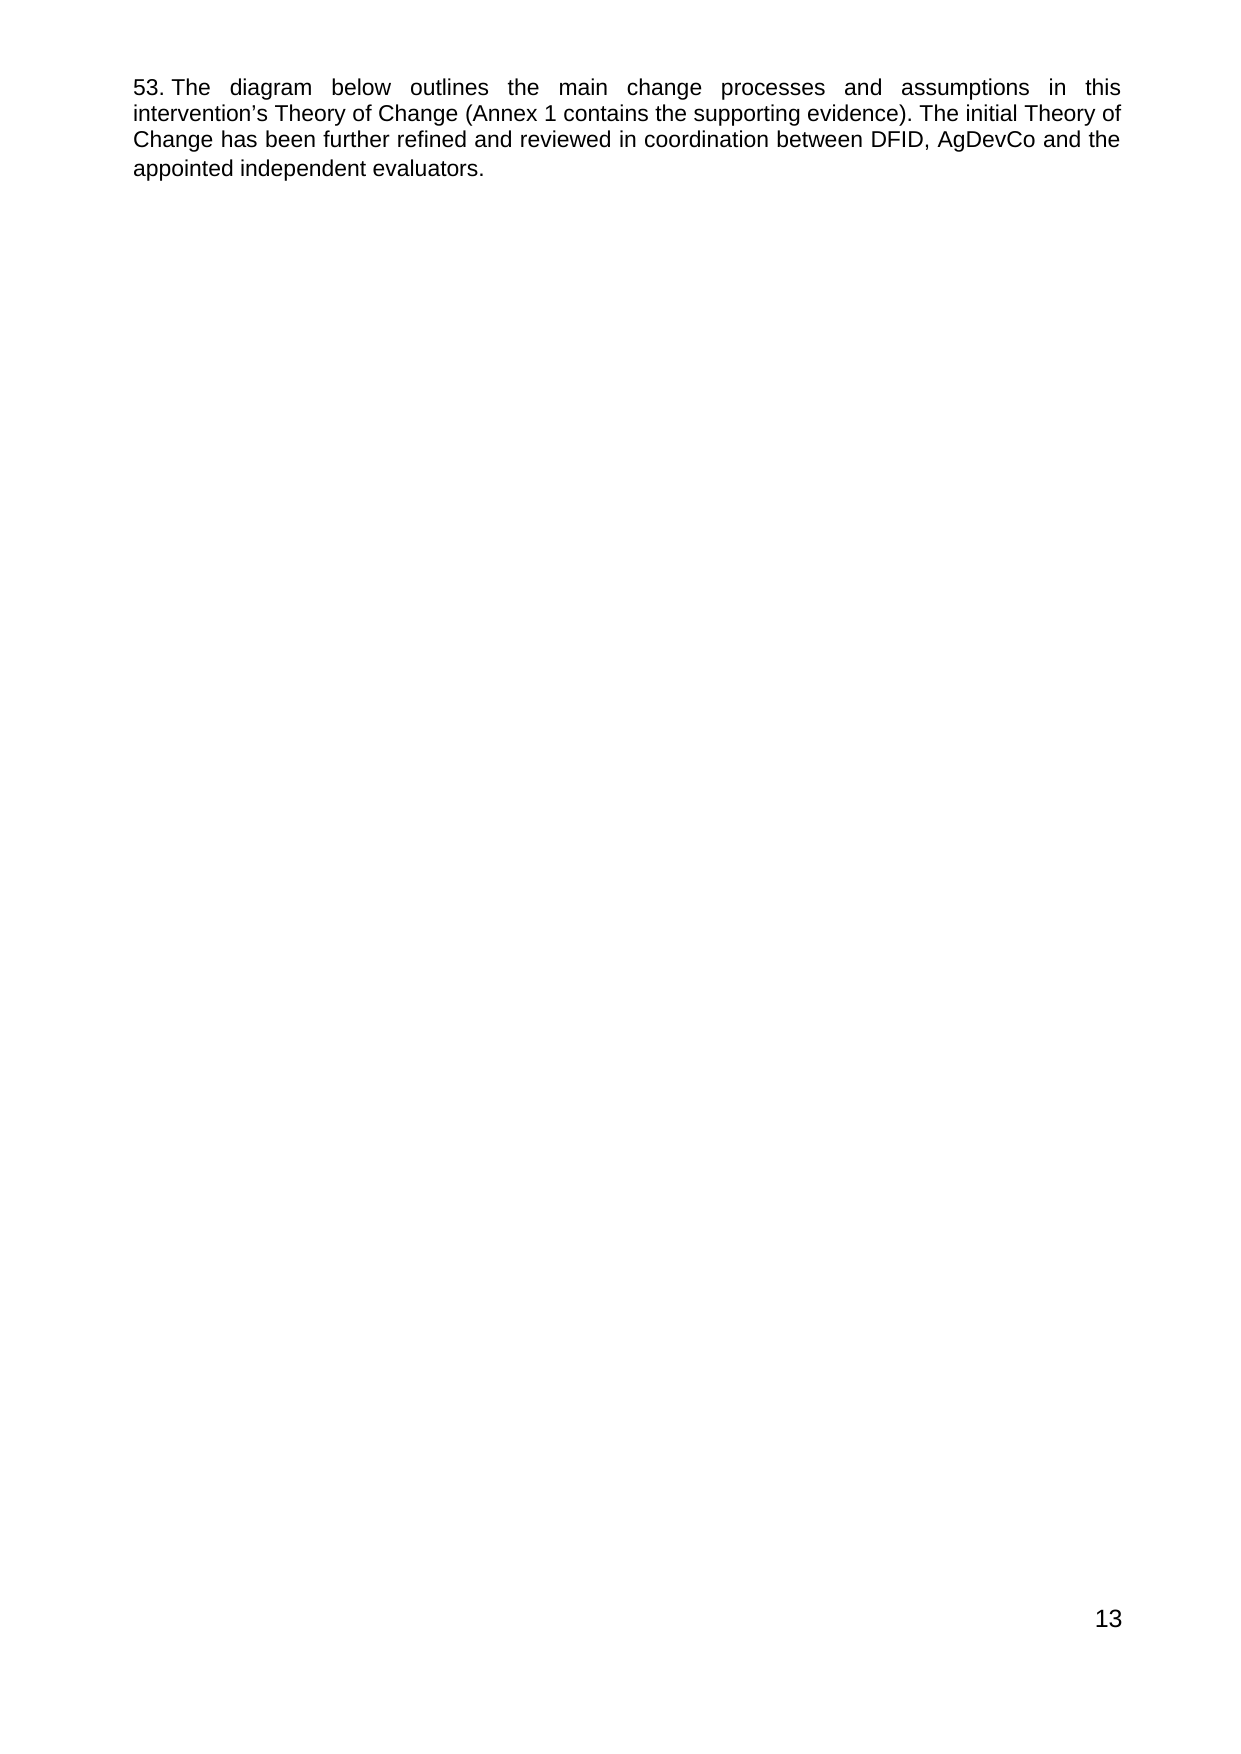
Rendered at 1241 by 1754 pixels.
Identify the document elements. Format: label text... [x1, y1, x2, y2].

list The diagram below outlines the main change processes and assumptions in this intervention’s Theory of Change (Annex 1 contains the supporting evidence). The initial Theory of Change has been further refined and reviewed in coordination between DFID, AgDevCo and the appointed independent evaluators. [133, 74, 1122, 182]
